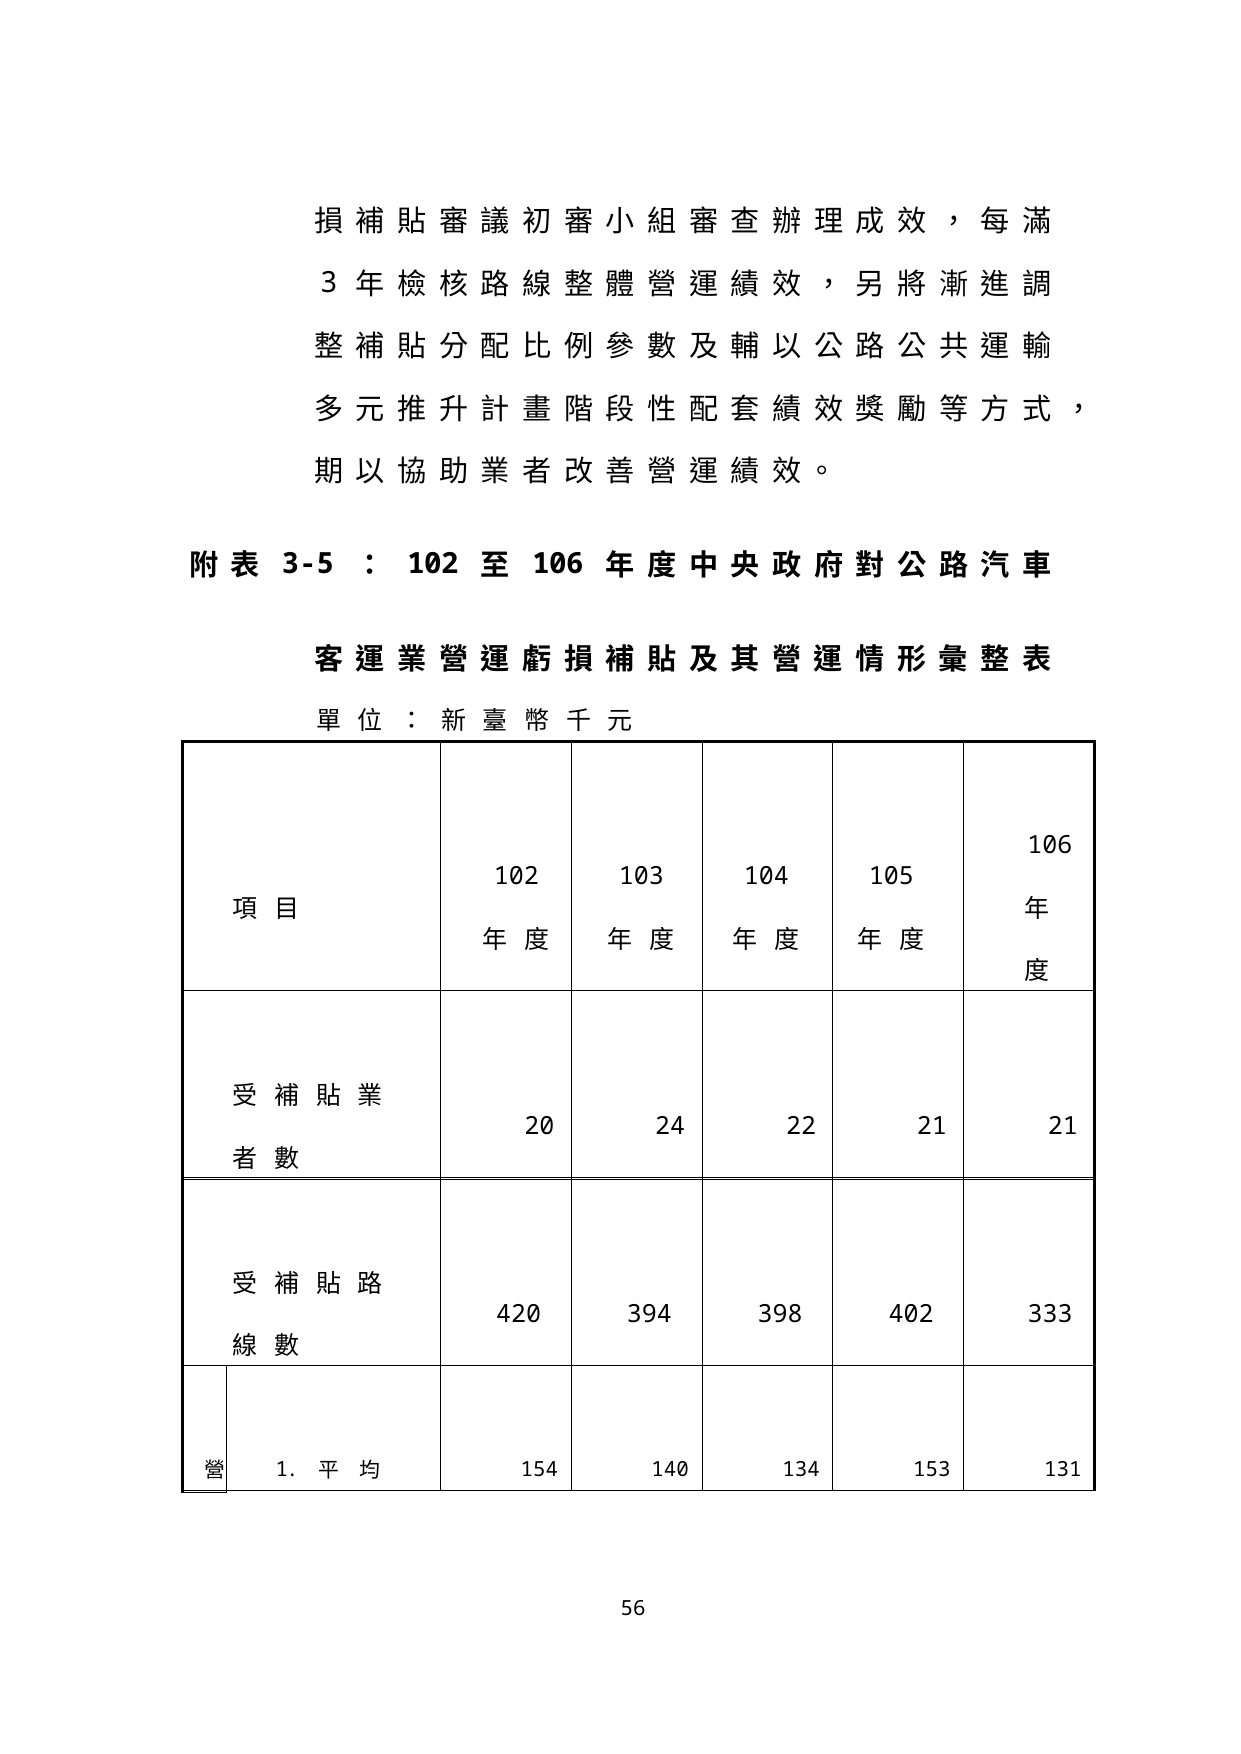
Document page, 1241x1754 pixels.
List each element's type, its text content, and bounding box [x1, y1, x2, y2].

table_cell 20 [441, 991, 571, 1177]
table_cell 1.平均 [227, 1366, 440, 1490]
table_header 106年度 [964, 743, 1093, 990]
table_cell 140 [572, 1366, 702, 1490]
table_cell 受補貼業者數 [184, 991, 440, 1177]
table_cell 21 [833, 991, 963, 1177]
table_cell 398 [703, 1180, 832, 1365]
table_cell 營 [184, 1366, 226, 1490]
table_header 項目 [184, 743, 440, 990]
table_cell 24 [572, 991, 702, 1177]
table_cell 22 [703, 991, 832, 1177]
table_cell 受補貼路線數 [184, 1180, 440, 1365]
table_header 105年度 [833, 743, 963, 990]
table_cell 333 [964, 1180, 1093, 1365]
table_header 104年度 [703, 743, 832, 990]
table_cell 402 [833, 1180, 963, 1365]
table_header 103年度 [572, 743, 702, 990]
table_cell 134 [703, 1366, 832, 1490]
table_cell 21 [964, 991, 1093, 1177]
table_cell 131 [964, 1366, 1093, 1490]
table_cell 394 [572, 1180, 702, 1365]
table_cell 154 [441, 1366, 571, 1490]
table_cell 420 [441, 1180, 571, 1365]
table_header 102年度 [441, 743, 571, 990]
text 附表3-5：102至106年度中央政府對公路汽車客運業營運虧損補貼及其營運情形彙整表 單位：新臺幣千元 [174, 490, 1072, 740]
table_cell 153 [833, 1366, 963, 1490]
text 4.詢據交通部未來推動改善方向表示，公路客運補貼路線主要以非都會地區為主，刻研議就補貼路線採分類管理方式，按分類方式提出3年績效改善計畫並訂定分年目標，採每年滾動檢核方式，於當年度虧損補貼審議初審小組審查辦理成效，每滿3年檢核路線整體營運績效，另將漸進調整補貼分配比例參數及輔以公路公共運輸多元推升計畫階段性配套績效獎勵等方式，期以協助業者改善營運績效。 [271, 177, 1058, 490]
